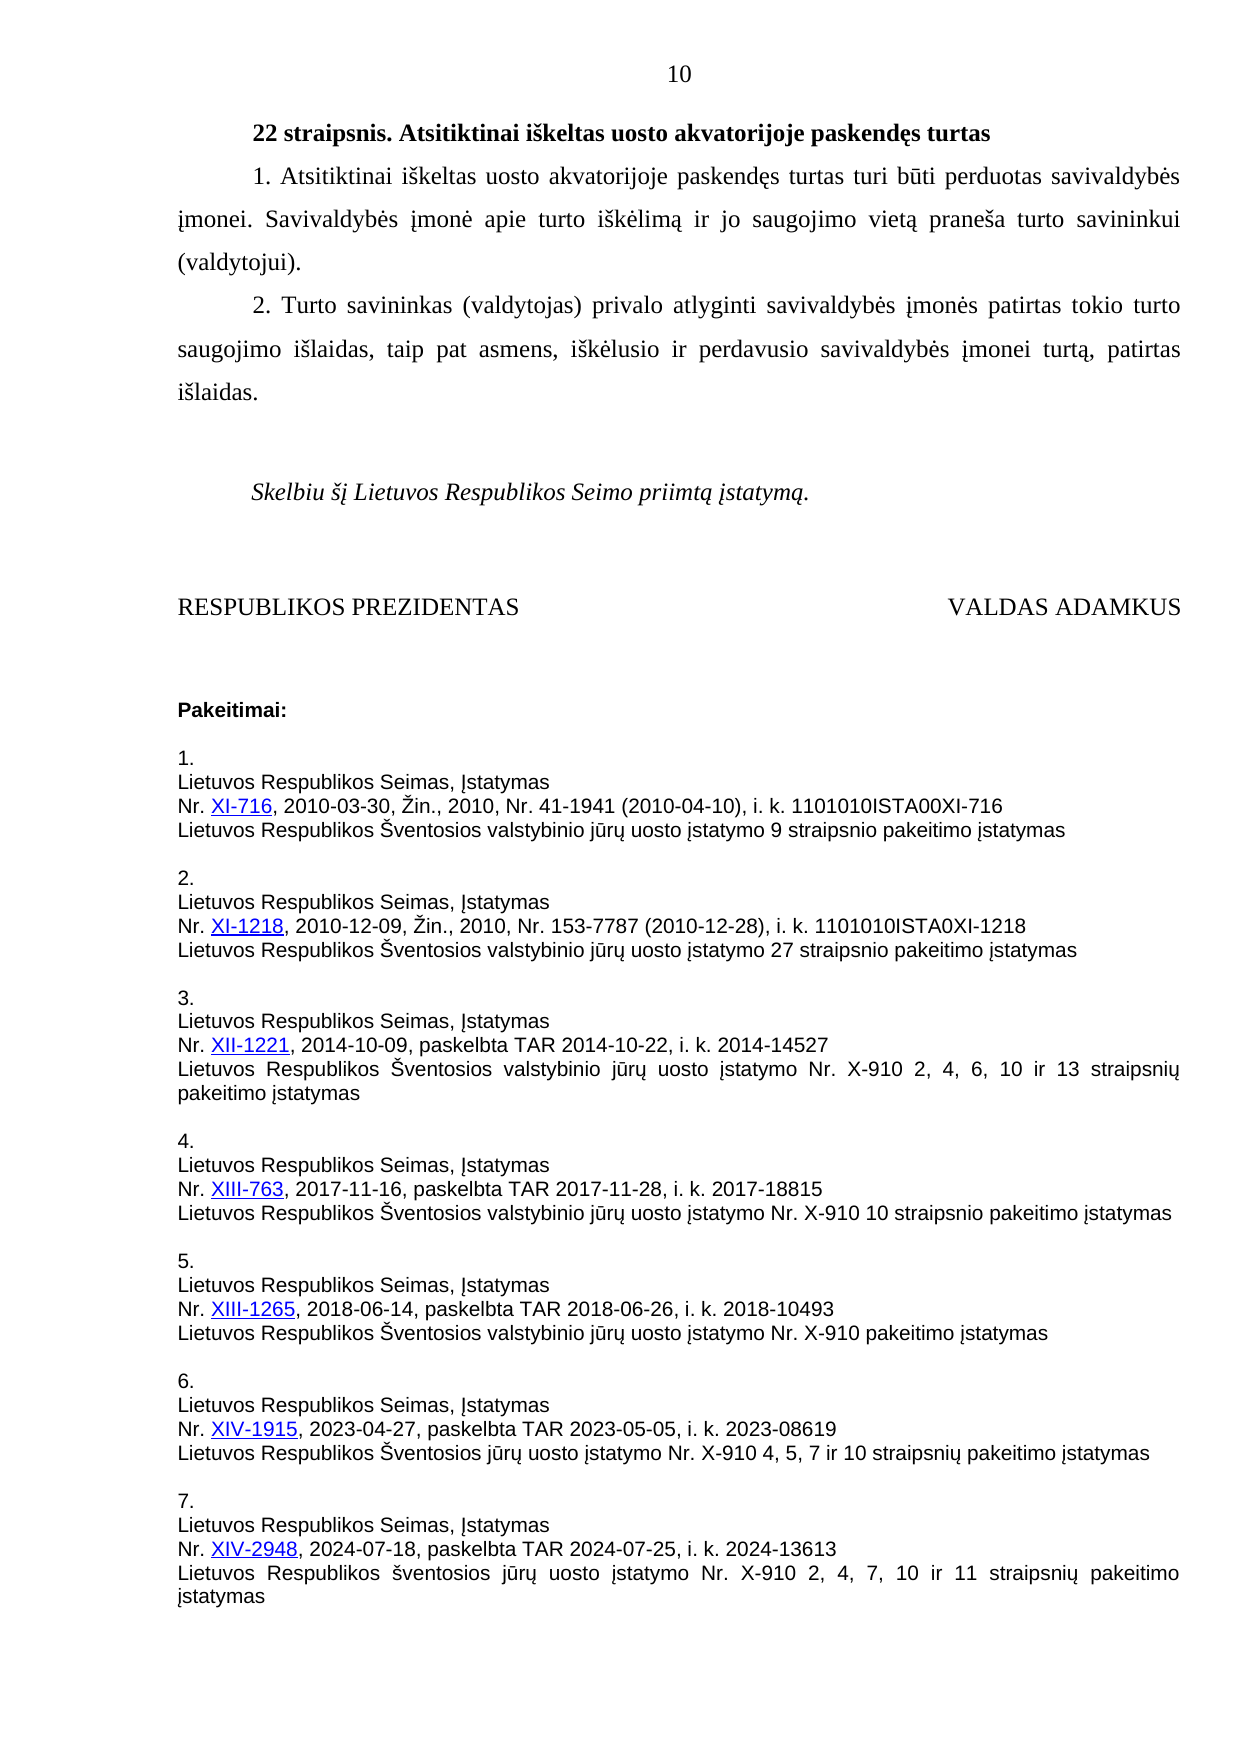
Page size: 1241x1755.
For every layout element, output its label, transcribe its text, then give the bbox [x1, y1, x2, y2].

text 2. [177, 866, 1181, 889]
text 5. [177, 1249, 1181, 1273]
text Lietuvos Respublikos Šventosios valstybinio jūrų uosto įstatymo 9 straipsnio pakeitimo įstatymas [177, 818, 1181, 842]
text Lietuvos Respublikos Šventosios jūrų uosto įstatymo Nr. X-910 4, 5, 7 ir 10 straipsnių pakeitimo įstatymas [177, 1441, 1181, 1464]
text 7. [177, 1488, 1181, 1512]
text Lietuvos Respublikos Šventosios valstybinio jūrų uosto įstatymo 27 straipsnio pakeitimo įstatymas [177, 937, 1181, 961]
text Nr. XIII-1265, 2018-06-14, paskelbta TAR 2018-06-26, i. k. 2018-10493 [177, 1297, 1181, 1321]
text 3. [177, 985, 1181, 1009]
text Lietuvos Respublikos Seimas, Įstatymas [177, 770, 1181, 794]
text Lietuvos Respublikos Seimas, Įstatymas [177, 1009, 1181, 1033]
text Lietuvos Respublikos Seimas, Įstatymas [177, 1393, 1181, 1417]
text Lietuvos Respublikos Seimas, Įstatymas [177, 1153, 1181, 1177]
text Lietuvos Respublikos Šventosios valstybinio jūrų uosto įstatymo Nr. X-910 pakeitimo įstatymas [177, 1321, 1181, 1345]
text Lietuvos Respublikos šventosios jūrų uosto įstatymo Nr. X-910 2, 4, 7, 10 ir 11 straipsnių pakeitimo įstatymas [177, 1560, 1181, 1608]
text Pakeitimai: [177, 698, 1181, 722]
text 4. [177, 1129, 1181, 1153]
text Nr. XII-1221, 2014-10-09, paskelbta TAR 2014-10-22, i. k. 2014-14527 [177, 1033, 1181, 1057]
text 1. Atsitiktinai iškeltas uosto akvatorijoje paskendęs turtas turi būti perduotas savivaldybės įmonei. Savivaldybės įmonė apie turto iškėlimą ir jo saugojimo vietą praneša turto savininkui (valdytojui). [177, 161, 1181, 276]
text Nr. XIII-763, 2017-11-16, paskelbta TAR 2017-11-28, i. k. 2017-18815 [177, 1177, 1181, 1201]
text 22 straipsnis. Atsitiktinai iškeltas uosto akvatorijoje paskendęs turtas [177, 118, 1181, 147]
text Nr. XIV-2948, 2024-07-18, paskelbta TAR 2024-07-25, i. k. 2024-13613 [177, 1536, 1181, 1560]
text Lietuvos Respublikos Seimas, Įstatymas [177, 889, 1181, 913]
text Nr. XI-1218, 2010-12-09, Žin., 2010, Nr. 153-7787 (2010-12-28), i. k. 1101010ISTA0XI-1218 [177, 913, 1181, 937]
text RESPUBLIKOS PREZIDENTAS VALDAS ADAMKUS [177, 592, 1181, 621]
text Skelbiu šį Lietuvos Respublikos Seimo priimtą įstatymą. [177, 477, 1181, 506]
text 2. Turto savininkas (valdytojas) privalo atlyginti savivaldybės įmonės patirtas tokio turto saugojimo išlaidas, taip pat asmens, iškėlusio ir perdavusio savivaldybės įmonei turtą, patirtas išlaidas. [177, 291, 1181, 406]
text Nr. XI-716, 2010-03-30, Žin., 2010, Nr. 41-1941 (2010-04-10), i. k. 1101010ISTA00XI-716 [177, 794, 1181, 818]
text Nr. XIV-1915, 2023-04-27, paskelbta TAR 2023-05-05, i. k. 2023-08619 [177, 1417, 1181, 1441]
text Lietuvos Respublikos Šventosios valstybinio jūrų uosto įstatymo Nr. X-910 2, 4, 6, 10 ir 13 straipsnių pakeitimo įstatymas [177, 1057, 1181, 1105]
text Lietuvos Respublikos Seimas, Įstatymas [177, 1512, 1181, 1536]
text 6. [177, 1369, 1181, 1393]
text Lietuvos Respublikos Šventosios valstybinio jūrų uosto įstatymo Nr. X-910 10 straipsnio pakeitimo įstatymas [177, 1201, 1181, 1225]
text 1. [177, 746, 1181, 770]
text Lietuvos Respublikos Seimas, Įstatymas [177, 1273, 1181, 1297]
